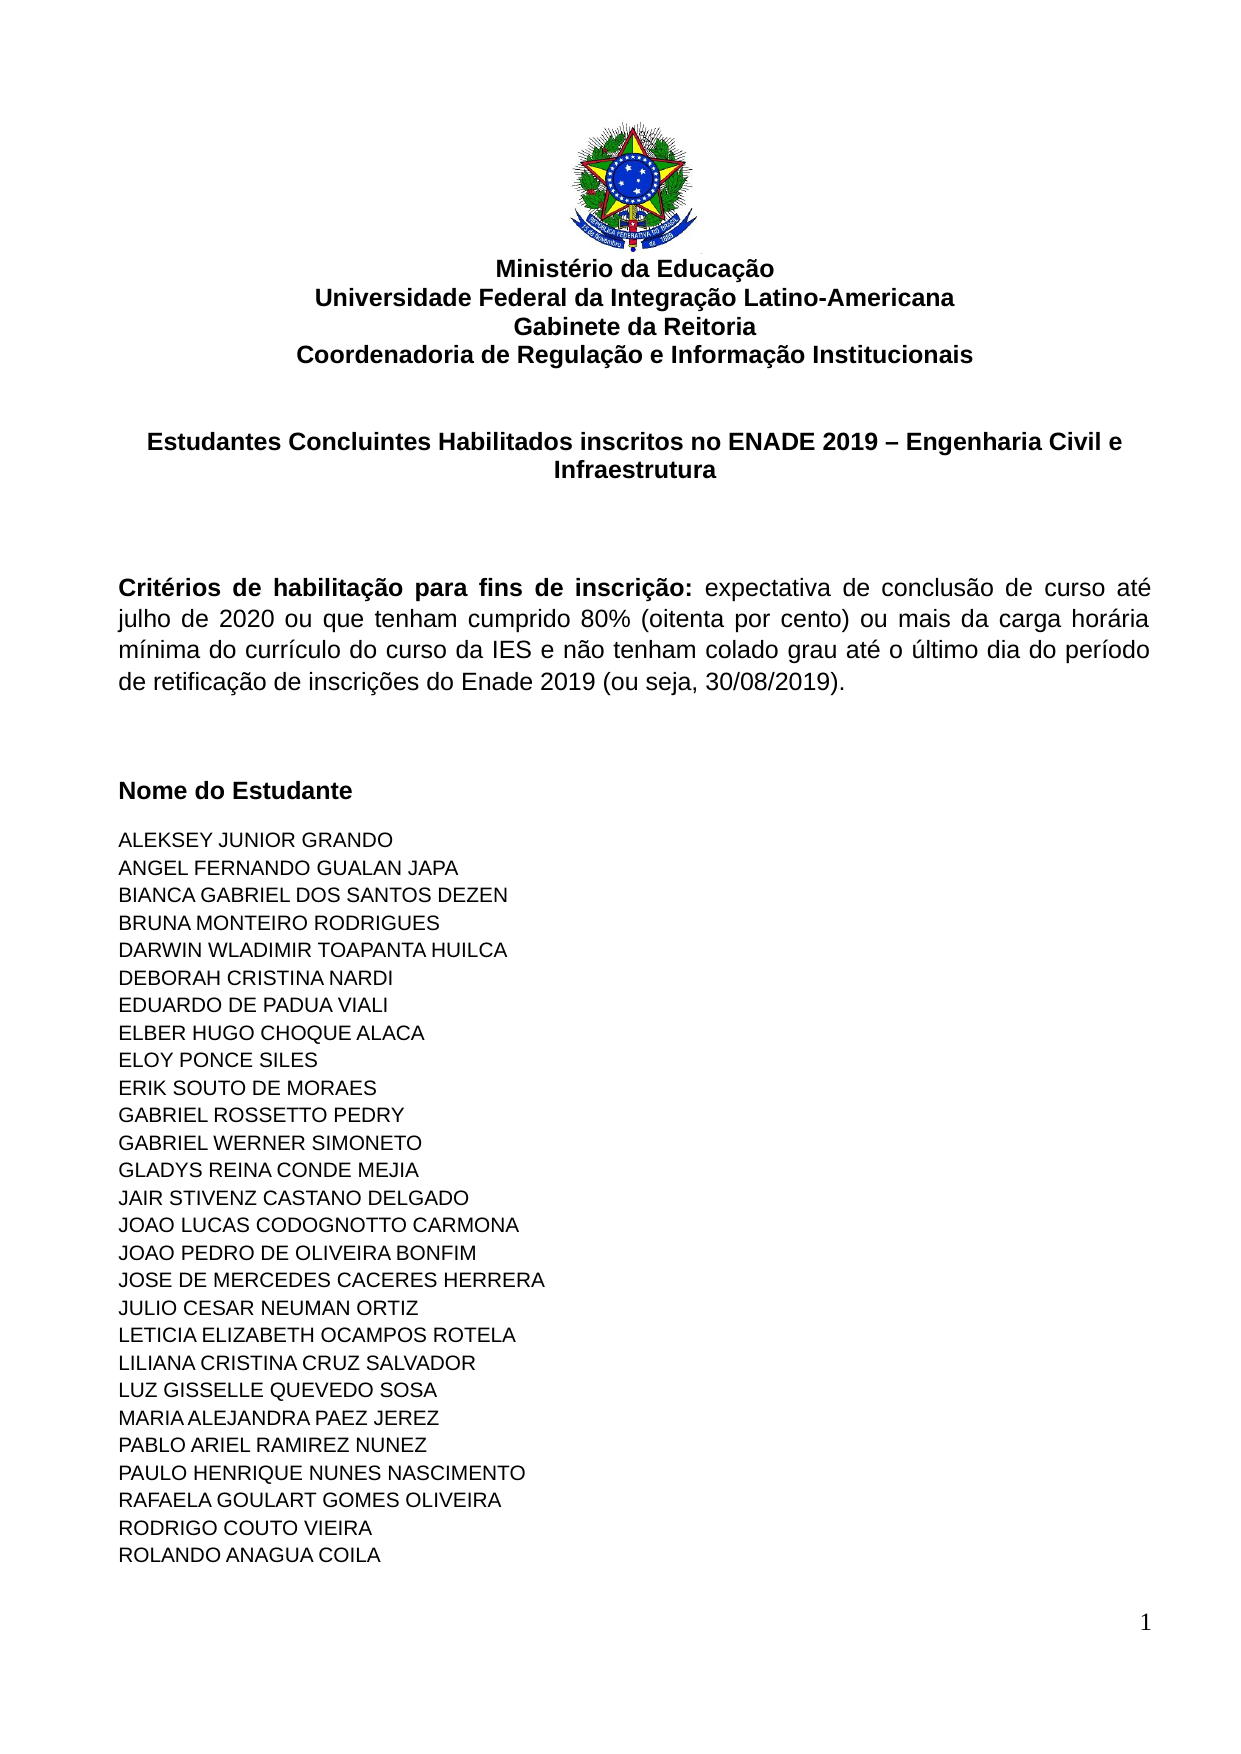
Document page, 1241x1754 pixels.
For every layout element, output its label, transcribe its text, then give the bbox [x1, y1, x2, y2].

text MARIA ALEJANDRA PAEZ JEREZ [118, 1406, 1152, 1429]
text JULIO CESAR NEUMAN ORTIZ [118, 1296, 1152, 1319]
text JOAO PEDRO DE OLIVEIRA BONFIM [118, 1241, 1152, 1264]
text GABRIEL ROSSETTO PEDRY [118, 1103, 1152, 1127]
text LETICIA ELIZABETH OCAMPOS ROTELA [118, 1323, 1152, 1347]
text DEBORAH CRISTINA NARDI [118, 966, 1152, 989]
text GLADYS REINA CONDE MEJIA [118, 1158, 1152, 1182]
text PAULO HENRIQUE NUNES NASCIMENTO [118, 1461, 1152, 1484]
text LUZ GISSELLE QUEVEDO SOSA [118, 1378, 1152, 1402]
text Coordenadoria de Regulação e Informação Institucionais [118, 340, 1152, 369]
text ELBER HUGO CHOQUE ALACA [118, 1021, 1152, 1044]
text Estudantes Concluintes Habilitados inscritos no ENADE 2019 – Engenharia Civil e Infraestrutura [118, 427, 1152, 484]
text ELOY PONCE SILES [118, 1048, 1152, 1072]
text Nome do Estudante [118, 773, 1152, 805]
text JOSE DE MERCEDES CACERES HERRERA [118, 1268, 1152, 1292]
text RODRIGO COUTO VIEIRA [118, 1516, 1152, 1539]
text ALEKSEY JUNIOR GRANDO [118, 828, 1152, 852]
text PABLO ARIEL RAMIREZ NUNEZ [118, 1433, 1152, 1457]
text Ministério da Educação [118, 254, 1152, 283]
text BRUNA MONTEIRO RODRIGUES [118, 911, 1152, 934]
text JOAO LUCAS CODOGNOTTO CARMONA [118, 1213, 1152, 1237]
text Critérios de habilitação para fins de inscrição: expectativa de conclusão de curso até julho de 2020 ou que tenham cumprido 80% (oitenta por cento) ou mais da carga horária mínima do currículo do curso da IES e não tenham colado grau até o último dia do período de retificação de inscrições do Enade 2019 (ou seja, 30/08/2019). [118, 570, 1152, 695]
text DARWIN WLADIMIR TOAPANTA HUILCA [118, 938, 1152, 962]
text GABRIEL WERNER SIMONETO [118, 1131, 1152, 1154]
text JAIR STIVENZ CASTANO DELGADO [118, 1186, 1152, 1209]
text ANGEL FERNANDO GUALAN JAPA [118, 856, 1152, 879]
text Universidade Federal da Integração Latino-Americana [118, 283, 1152, 312]
text RAFAELA GOULART GOMES OLIVEIRA [118, 1488, 1152, 1512]
text LILIANA CRISTINA CRUZ SALVADOR [118, 1351, 1152, 1374]
text EDUARDO DE PADUA VIALI [118, 993, 1152, 1017]
text ERIK SOUTO DE MORAES [118, 1076, 1152, 1099]
text ROLANDO ANAGUA COILA [118, 1543, 1152, 1567]
picture [567, 118, 703, 254]
text Gabinete da Reitoria [118, 312, 1152, 340]
text BIANCA GABRIEL DOS SANTOS DEZEN [118, 883, 1152, 907]
